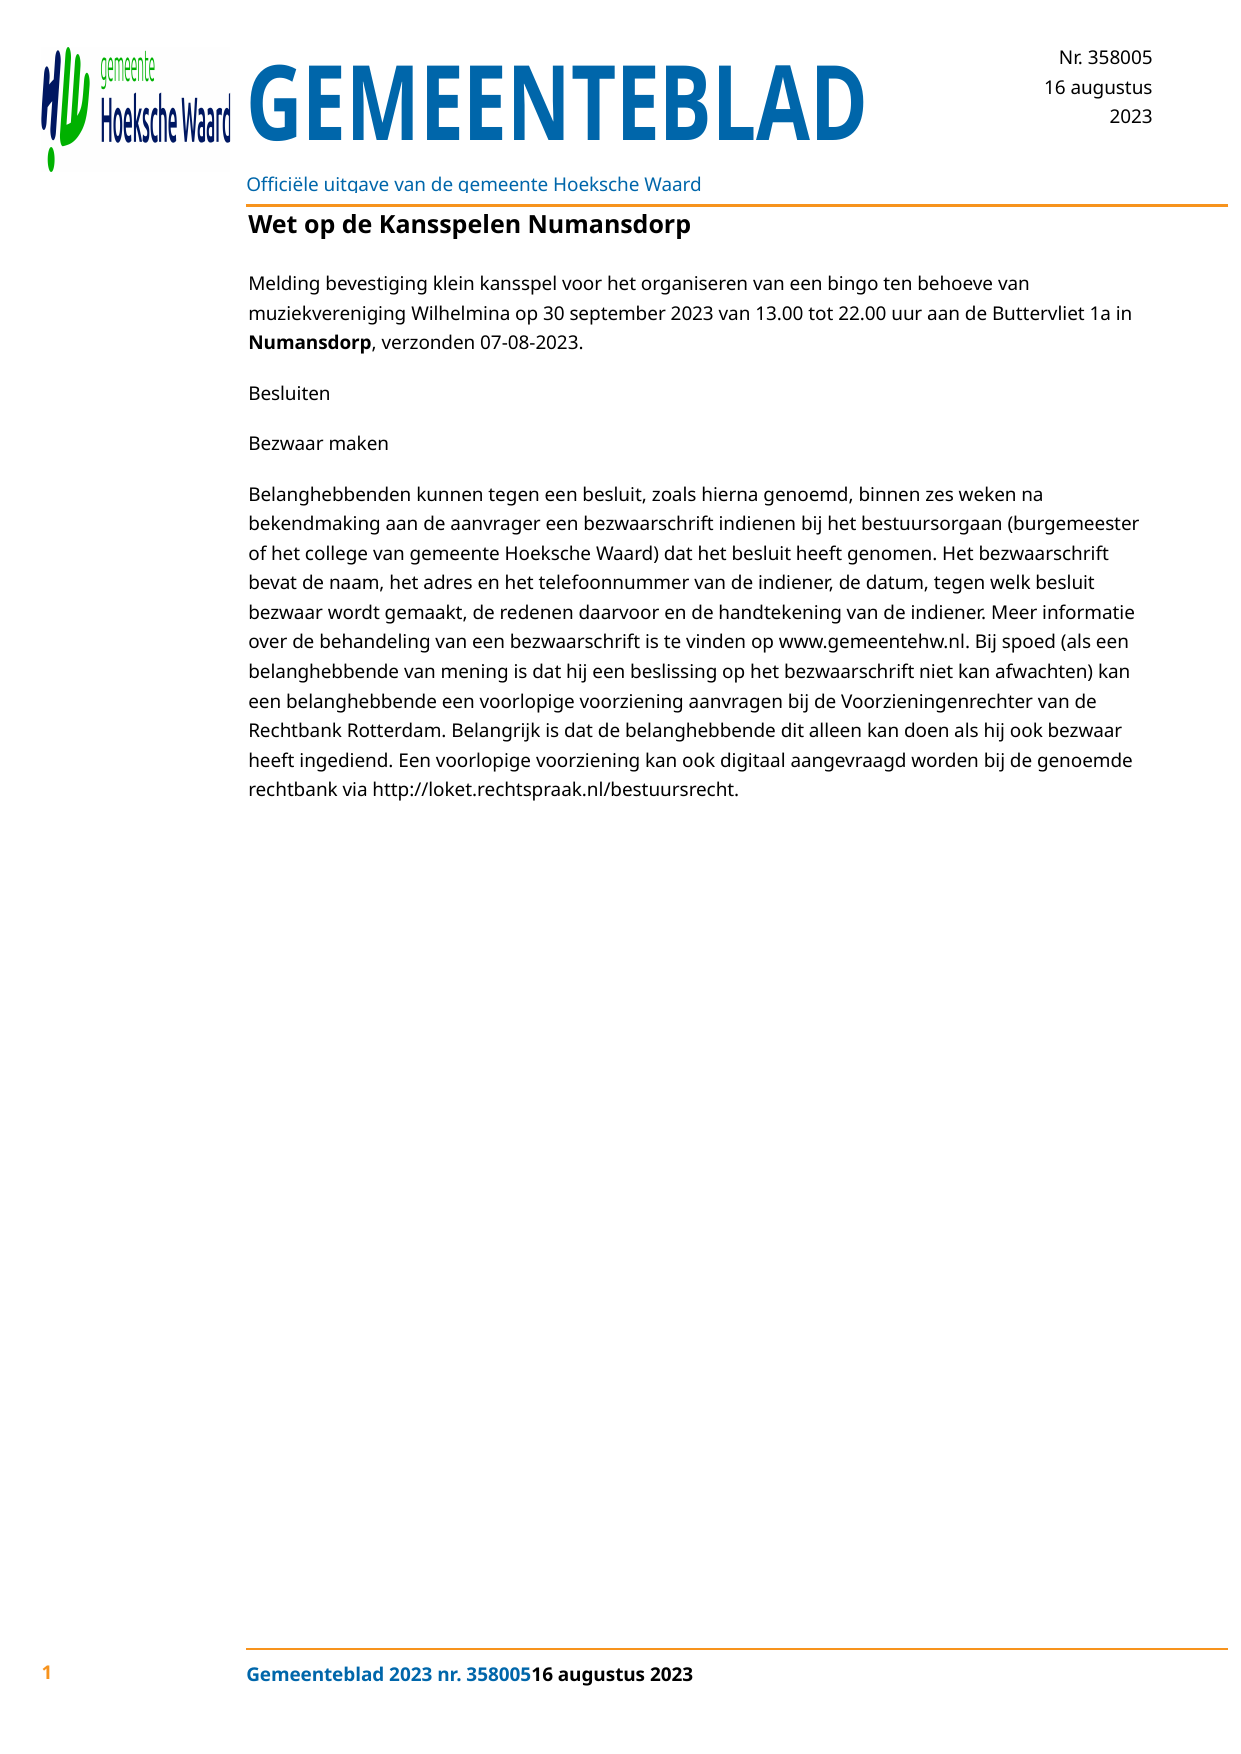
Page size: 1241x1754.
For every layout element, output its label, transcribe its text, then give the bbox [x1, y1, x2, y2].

picture [41, 47, 231, 172]
text Melding bevestiging klein kansspel voor het organiseren van een bingo ten behoeve van muziekvereniging Wilhelmina op 30 september 2023 van 13.00 tot 22.00 uur aan de Buttervliet 1a in Numansdorp, verzonden 07-08-2023. [248, 270, 1152, 355]
text Wet op de Kansspelen Numansdorp [248, 207, 1152, 241]
text Belanghebbenden kunnen tegen een besluit, zoals hierna genoemd, binnen zes weken na bekendmaking aan de aanvrager een bezwaarschrift indienen bij het bestuursorgaan (burgemeester of het college van gemeente Hoeksche Waard) dat het besluit heeft genomen. Het bezwaarschrift bevat de naam, het adres en het telefoonnummer van de indiener, de datum, tegen welk besluit bezwaar wordt gemaakt, de redenen daarvoor en de handtekening van de indiener. Meer informatie over de behandeling van een bezwaarschrift is te vinden op www.gemeentehw.nl. Bij spoed (als een belanghebbende van mening is dat hij een beslissing op het bezwaarschrift niet kan afwachten) kan een belanghebbende een voorlopige voorziening aanvragen bij de Voorzieningenrechter van de Rechtbank Rotterdam. Belangrijk is dat de belanghebbende dit alleen kan doen als hij ook bezwaar heeft ingediend. Een voorlopige voorziening kan ook digitaal aangevraagd worden bij de genoemde rechtbank via http://loket.rechtspraak.nl/bestuursrecht. [248, 481, 1152, 802]
text Bezwaar maken [248, 430, 1152, 456]
text Besluiten [248, 380, 1152, 406]
